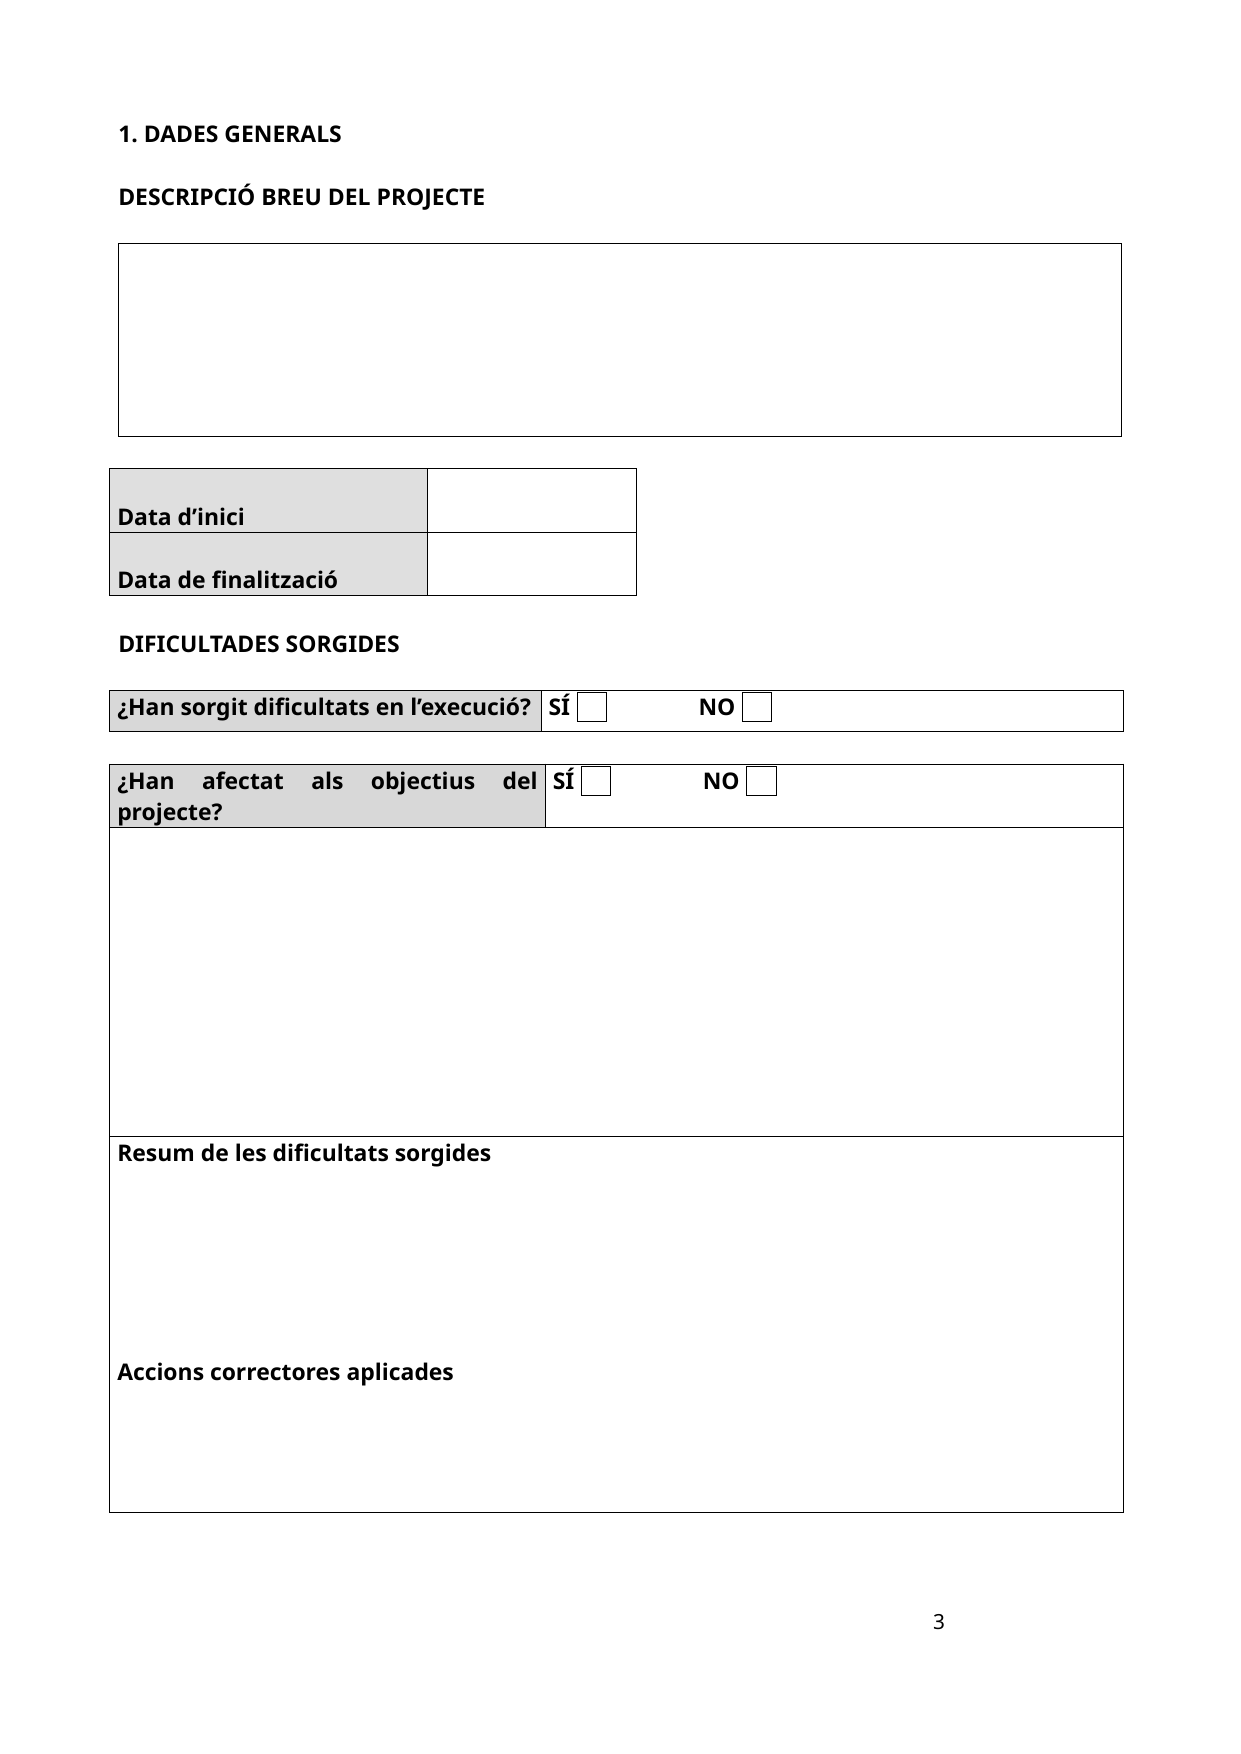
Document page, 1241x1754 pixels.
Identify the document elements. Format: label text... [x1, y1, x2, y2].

table_cell Resum de les dificultats sorgides Accions correctores aplicades [110, 1137, 1123, 1512]
table_cell [110, 828, 1123, 1136]
table_header ¿Han sorgit dificultats en l’execució? [110, 691, 541, 731]
table_cell [428, 533, 636, 595]
table_header ¿Han afectat als objectius del projecte? [110, 765, 545, 827]
text DESCRIPCIÓ BREU DEL PROJECTE [118, 181, 1122, 212]
table_header Data d’inici [110, 469, 427, 532]
text 1. DADES GENERALS [118, 118, 1122, 149]
table_header SÍ NO [546, 765, 1123, 827]
table_header [428, 469, 636, 532]
text DIFICULTADES SORGIDES [118, 627, 1122, 659]
table_header SÍ NO [542, 691, 1123, 731]
table_cell Data de finalització [110, 533, 427, 595]
